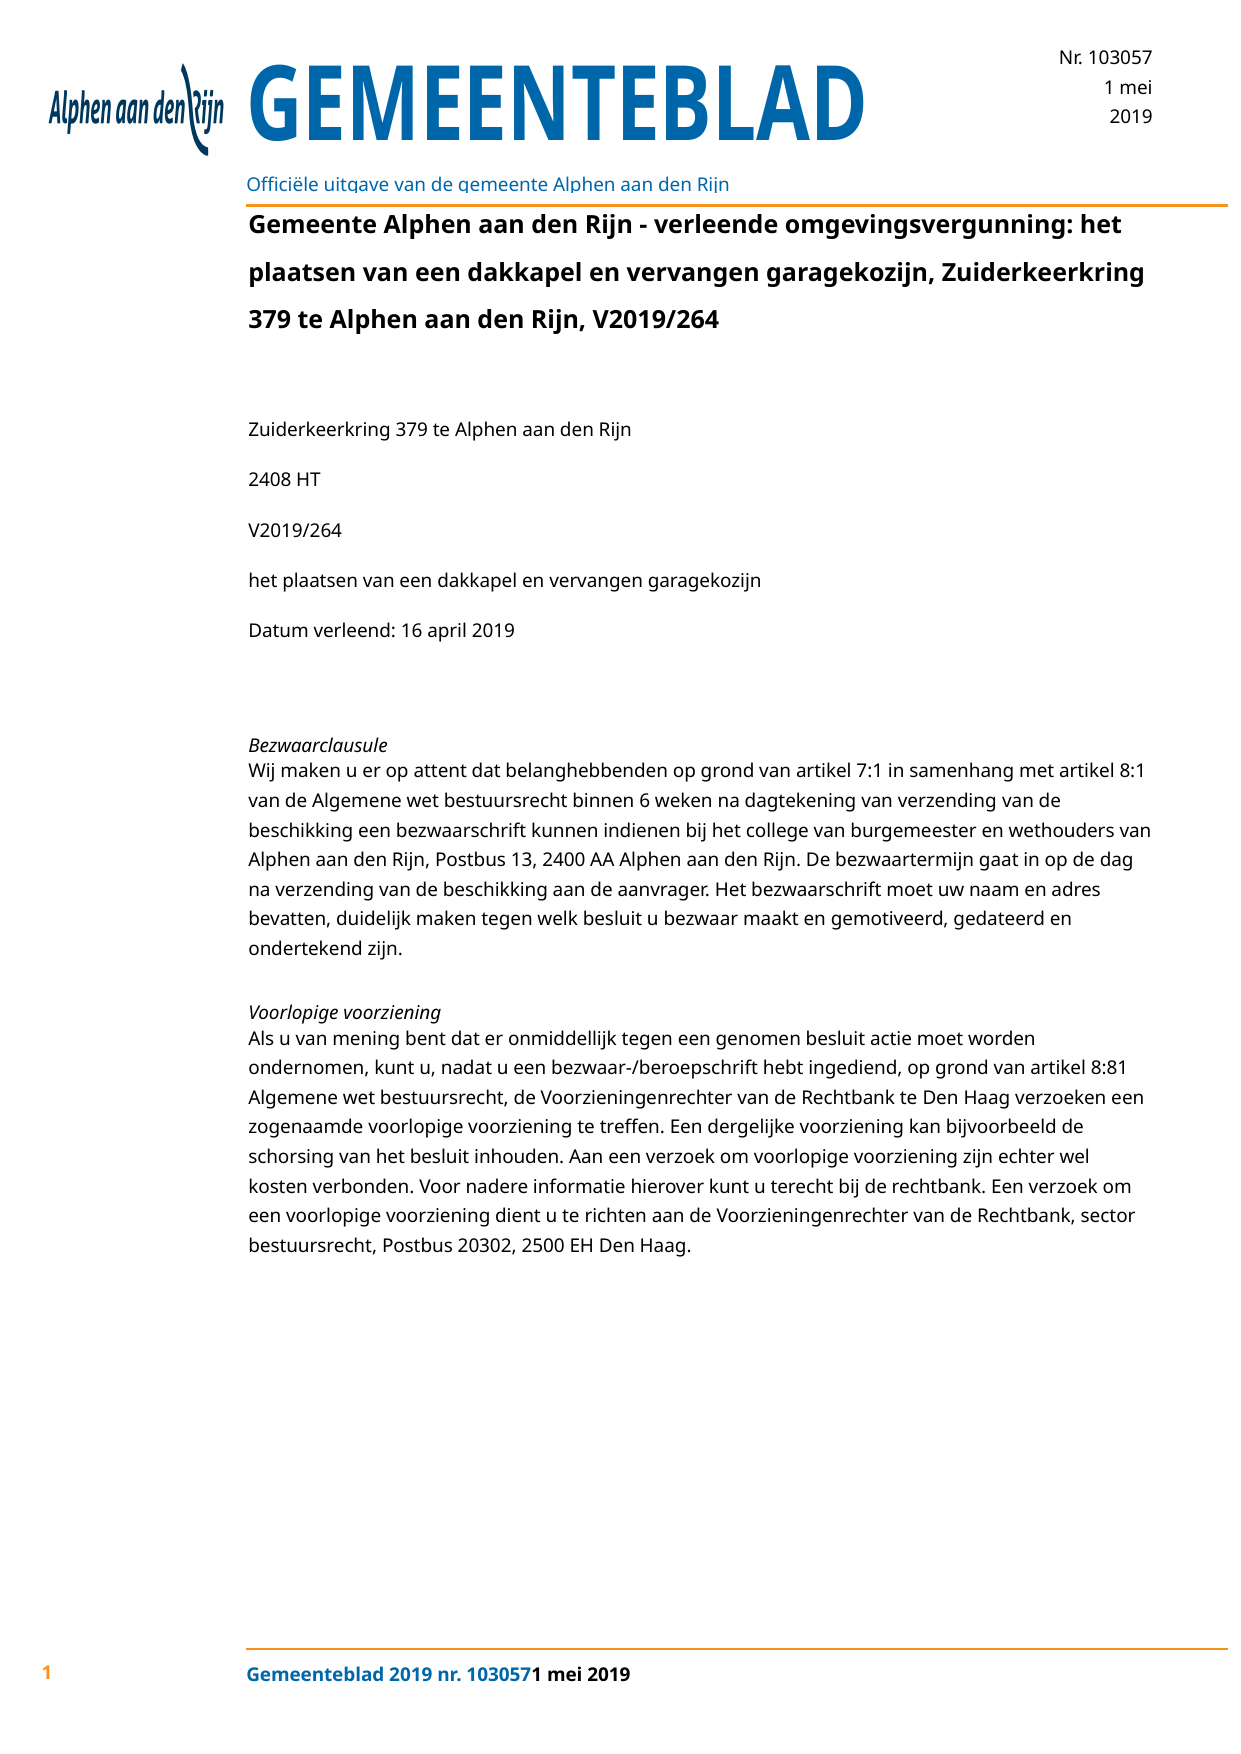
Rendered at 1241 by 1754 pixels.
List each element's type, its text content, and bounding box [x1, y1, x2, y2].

text Bezwaarclausule [248, 732, 1152, 758]
text V2019/264 [248, 517, 1152, 542]
text het plaatsen van een dakkapel en vervangen garagekozijn [248, 567, 1152, 593]
text Gemeente Alphen aan den Rijn - verleende omgevingsvergunning: het plaatsen van een dakkapel en vervangen garagekozijn, Zuiderkeerkring 379 te Alphen aan den Rijn, V2019/264 [248, 207, 1152, 336]
text Zuiderkeerkring 379 te Alphen aan den Rijn [248, 416, 1152, 442]
text 2408 HT [248, 466, 1152, 492]
picture [41, 47, 231, 172]
text Datum verleend: 16 april 2019 [248, 618, 1152, 643]
text Wij maken u er op attent dat belanghebbenden op grond van artikel 7:1 in samenhang met artikel 8:1 van de Algemene wet bestuursrecht binnen 6 weken na dagtekening van verzending van de beschikking een bezwaarschrift kunnen indienen bij het college van burgemeester en wethouders van Alphen aan den Rijn, Postbus 13, 2400 AA Alphen aan den Rijn. De bezwaartermijn gaat in op de dag na verzending van de beschikking aan de aanvrager. Het bezwaarschrift moet uw naam en adres bevatten, duidelijk maken tegen welk besluit u bezwaar maakt en gemotiveerd, gedateerd en ondertekend zijn. [248, 758, 1152, 961]
text Als u van mening bent dat er onmiddellijk tegen een genomen besluit actie moet worden ondernomen, kunt u, nadat u een bezwaar-/beroepschrift hebt ingediend, op grond van artikel 8:81 Algemene wet bestuursrecht, de Voorzieningenrechter van de Rechtbank te Den Haag verzoeken een zogenaamde voorlopige voorziening te treffen. Een dergelijke voorziening kan bijvoorbeeld de schorsing van het besluit inhouden. Aan een verzoek om voorlopige voorziening zijn echter wel kosten verbonden. Voor nadere informatie hierover kunt u terecht bij de rechtbank. Een verzoek om een voorlopige voorziening dient u te richten aan de Voorzieningenrechter van de Rechtbank, sector bestuursrecht, Postbus 20302, 2500 EH Den Haag. [248, 1025, 1152, 1258]
text Voorlopige voorziening [248, 999, 1152, 1025]
